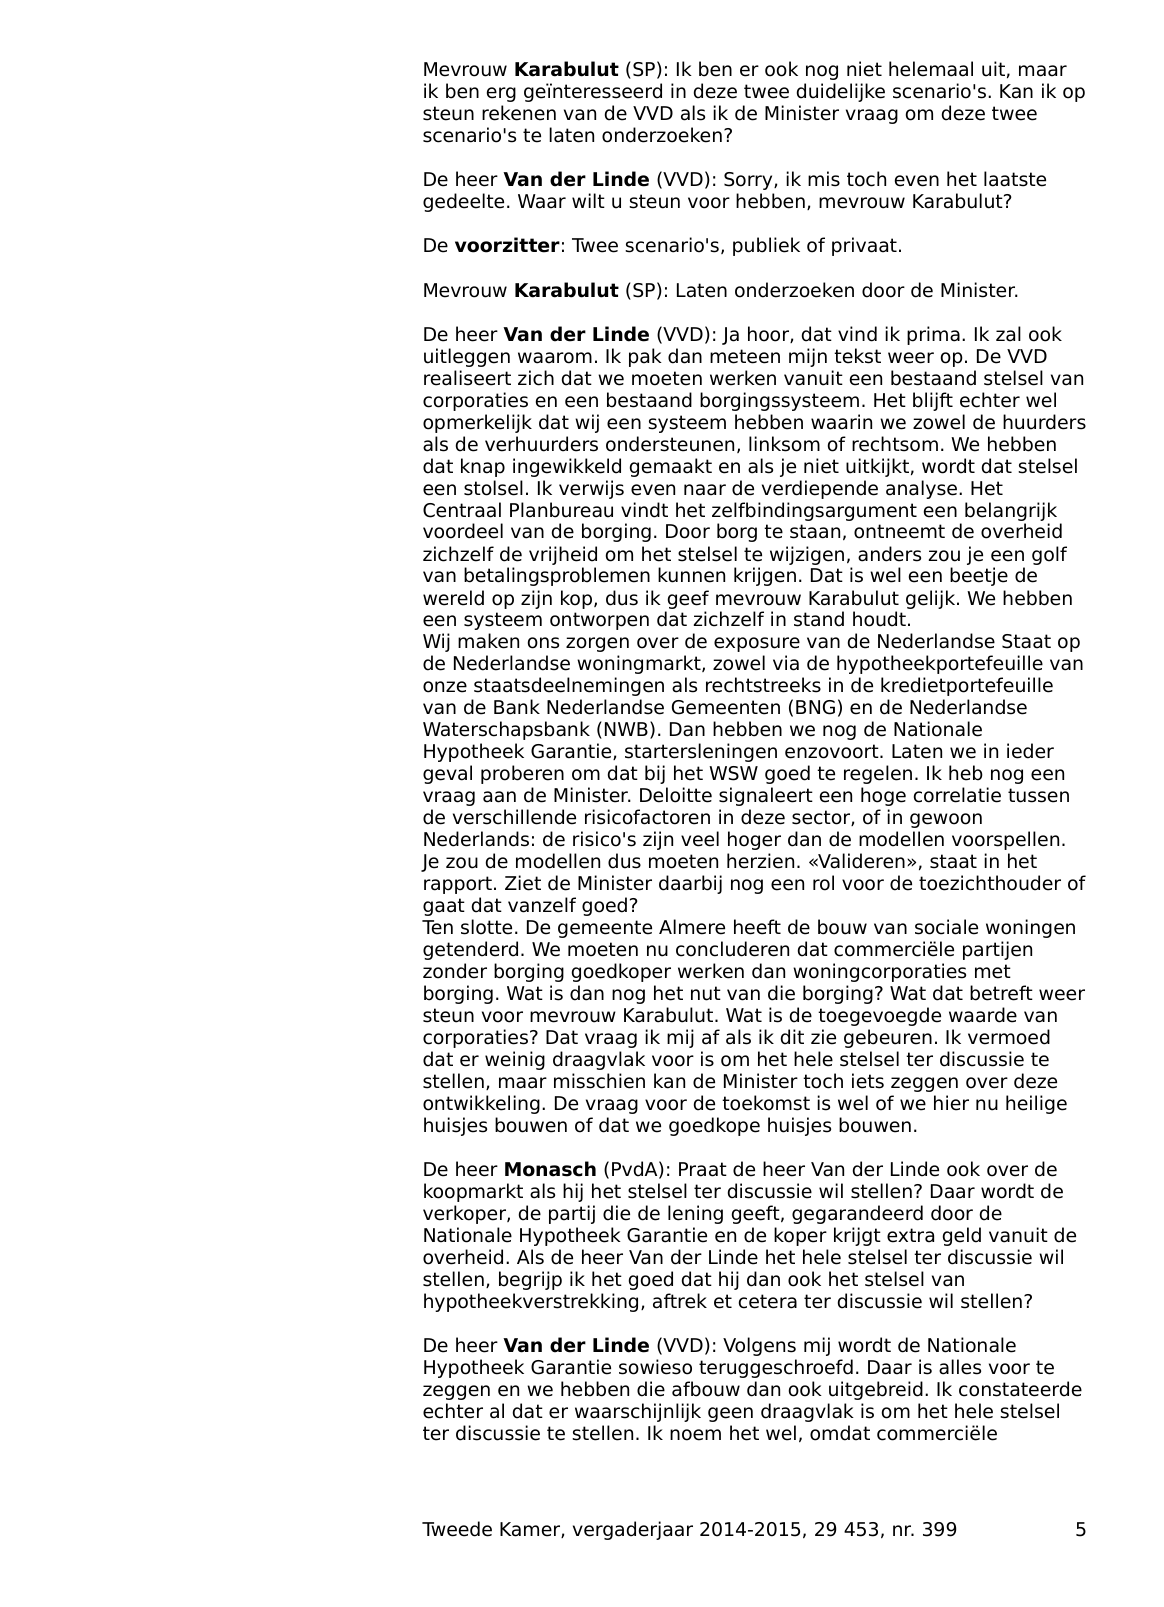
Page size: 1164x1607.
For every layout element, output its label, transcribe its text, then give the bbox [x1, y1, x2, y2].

text De heer Van der Linde (VVD): Ja hoor, dat vind ik prima. Ik zal ook uitleggen waarom. Ik pak dan meteen mijn tekst weer op. De VVD realiseert zich dat we moeten werken vanuit een bestaand stelsel van corporaties en een bestaand borgingssysteem. Het blijft echter wel opmerkelijk dat wij een systeem hebben waarin we zowel de huurders als de verhuurders ondersteunen, linksom of rechtsom. We hebben dat knap ingewikkeld gemaakt en als je niet uitkijkt, wordt dat stelsel een stolsel. Ik verwijs even naar de verdiepende analyse. Het Centraal Planbureau vindt het zelfbindingsargument een belangrijk voordeel van de borging. Door borg te staan, ontneemt de overheid zichzelf de vrijheid om het stelsel te wijzigen, anders zou je een golf van betalingsproblemen kunnen krijgen. Dat is wel een beetje de wereld op zijn kop, dus ik geef mevrouw Karabulut gelijk. We hebben een systeem ontworpen dat zichzelf in stand houdt. [422, 324, 1087, 631]
text Ten slotte. De gemeente Almere heeft de bouw van sociale woningen getenderd. We moeten nu concluderen dat commerciële partijen zonder borging goedkoper werken dan woningcorporaties met borging. Wat is dan nog het nut van die borging? Wat dat betreft weer steun voor mevrouw Karabulut. Wat is de toegevoegde waarde van corporaties? Dat vraag ik mij af als ik dit zie gebeuren. Ik vermoed dat er weinig draagvlak voor is om het hele stelsel ter discussie te stellen, maar misschien kan de Minister toch iets zeggen over deze ontwikkeling. De vraag voor de toekomst is wel of we hier nu heilige huisjes bouwen of dat we goedkope huisjes bouwen. [422, 917, 1087, 1137]
text De heer Monasch (PvdA): Praat de heer Van der Linde ook over de koopmarkt als hij het stelsel ter discussie wil stellen? Daar wordt de verkoper, de partij die de lening geeft, gegarandeerd door de Nationale Hypotheek Garantie en de koper krijgt extra geld vanuit de overheid. Als de heer Van der Linde het hele stelsel ter discussie wil stellen, begrijp ik het goed dat hij dan ook het stelsel van hypotheekverstrekking, aftrek et cetera ter discussie wil stellen? [422, 1159, 1087, 1313]
text Mevrouw Karabulut (SP): Ik ben er ook nog niet helemaal uit, maar ik ben erg geïnteresseerd in deze twee duidelijke scenario's. Kan ik op steun rekenen van de VVD als ik de Minister vraag om deze twee scenario's te laten onderzoeken? [422, 59, 1087, 147]
text Wij maken ons zorgen over de exposure van de Nederlandse Staat op de Nederlandse woningmarkt, zowel via de hypotheekportefeuille van onze staatsdeelnemingen als rechtstreeks in de kredietportefeuille van de Bank Nederlandse Gemeenten (BNG) en de Nederlandse Waterschapsbank (NWB). Dan hebben we nog de Nationale Hypotheek Garantie, startersleningen enzovoort. Laten we in ieder geval proberen om dat bij het WSW goed te regelen. Ik heb nog een vraag aan de Minister. Deloitte signaleert een hoge correlatie tussen de verschillende risicofactoren in deze sector, of in gewoon Nederlands: de risico's zijn veel hoger dan de modellen voorspellen. Je zou de modellen dus moeten herzien. «Valideren», staat in het rapport. Ziet de Minister daarbij nog een rol voor de toezichthouder of gaat dat vanzelf goed? [422, 631, 1087, 917]
text De heer Van der Linde (VVD): Sorry, ik mis toch even het laatste gedeelte. Waar wilt u steun voor hebben, mevrouw Karabulut? [422, 169, 1087, 213]
text Mevrouw Karabulut (SP): Laten onderzoeken door de Minister. [422, 279, 1087, 301]
text De voorzitter: Twee scenario's, publiek of privaat. [422, 235, 1087, 257]
text De heer Van der Linde (VVD): Volgens mij wordt de Nationale Hypotheek Garantie sowieso teruggeschroefd. Daar is alles voor te zeggen en we hebben die afbouw dan ook uitgebreid. Ik constateerde echter al dat er waarschijnlijk geen draagvlak is om het hele stelsel ter discussie te stellen. Ik noem het wel, omdat commerciële [422, 1335, 1087, 1445]
